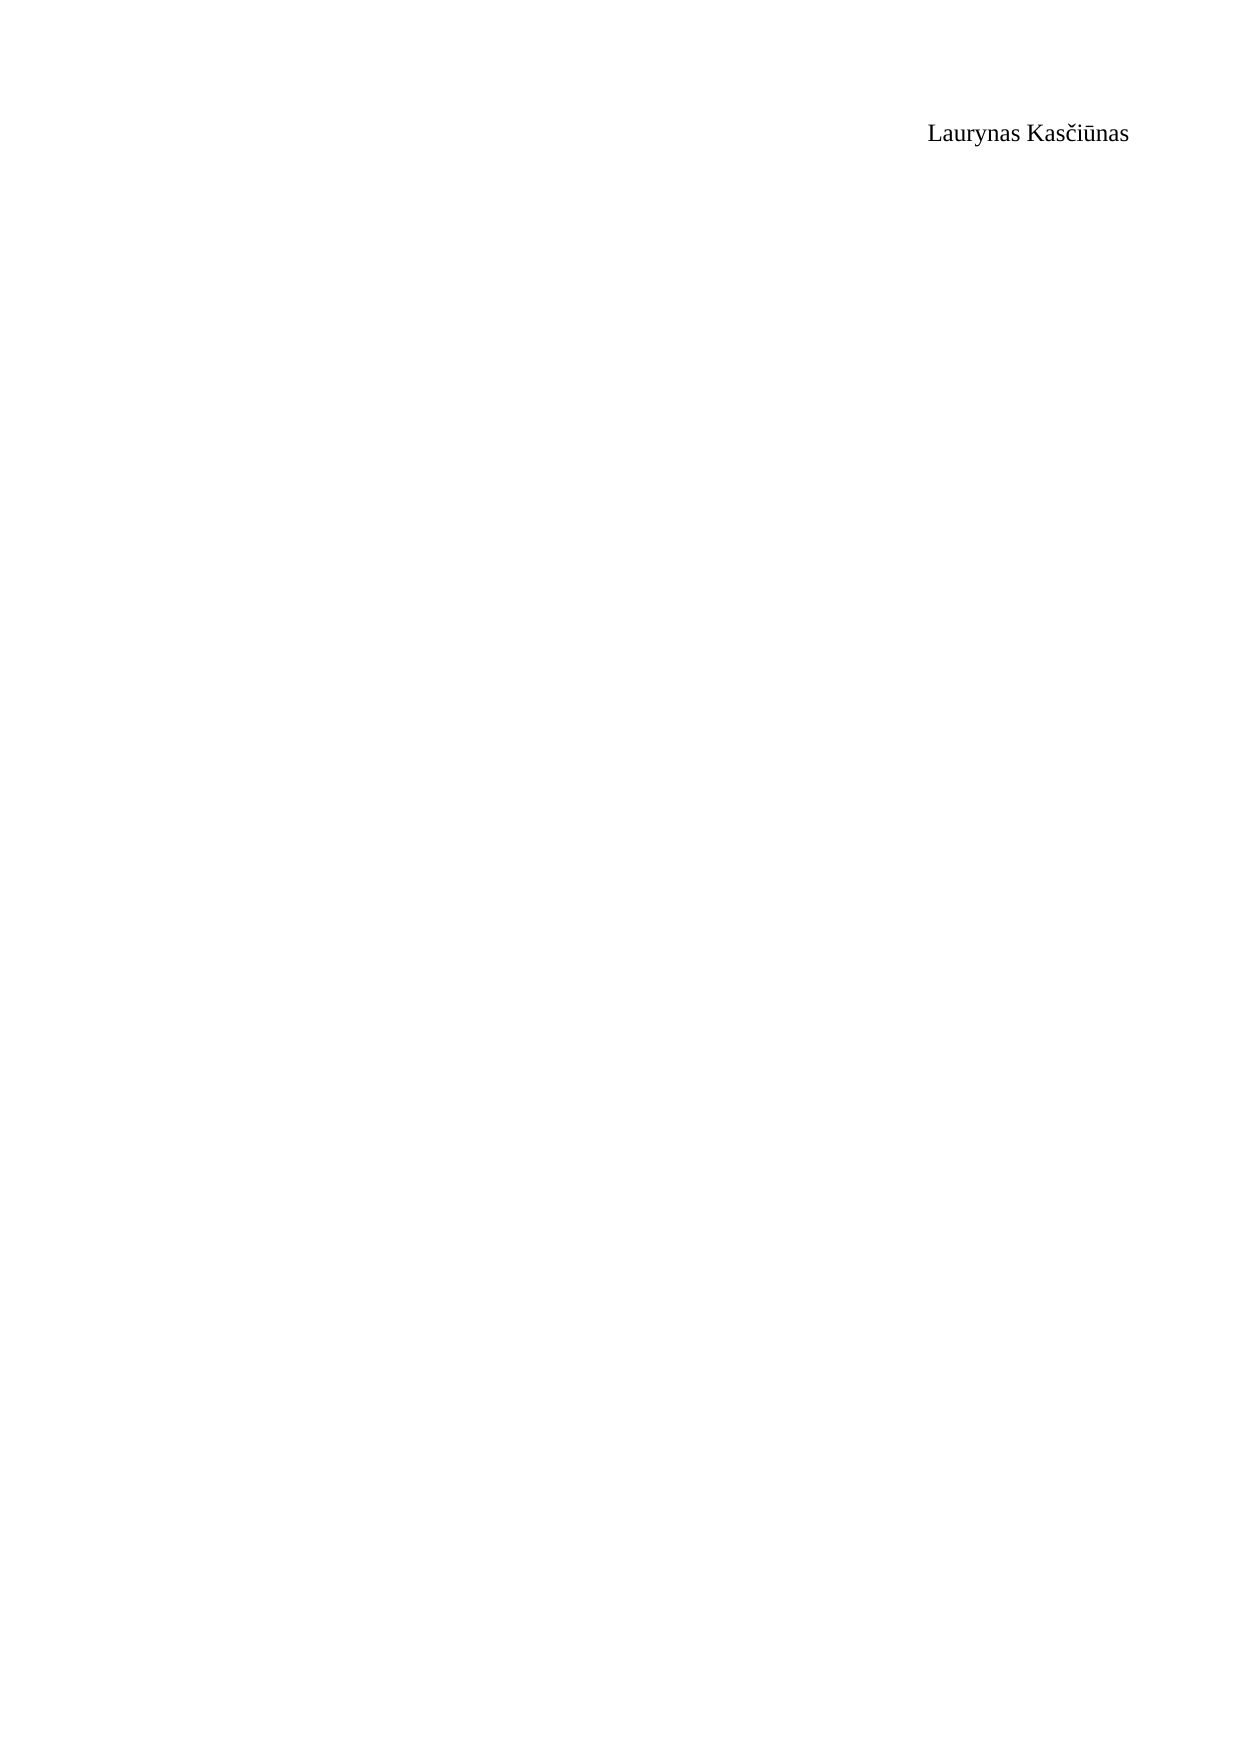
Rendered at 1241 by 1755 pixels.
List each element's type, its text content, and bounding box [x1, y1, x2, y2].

text Laurynas Kasčiūnas [852, 118, 1181, 147]
